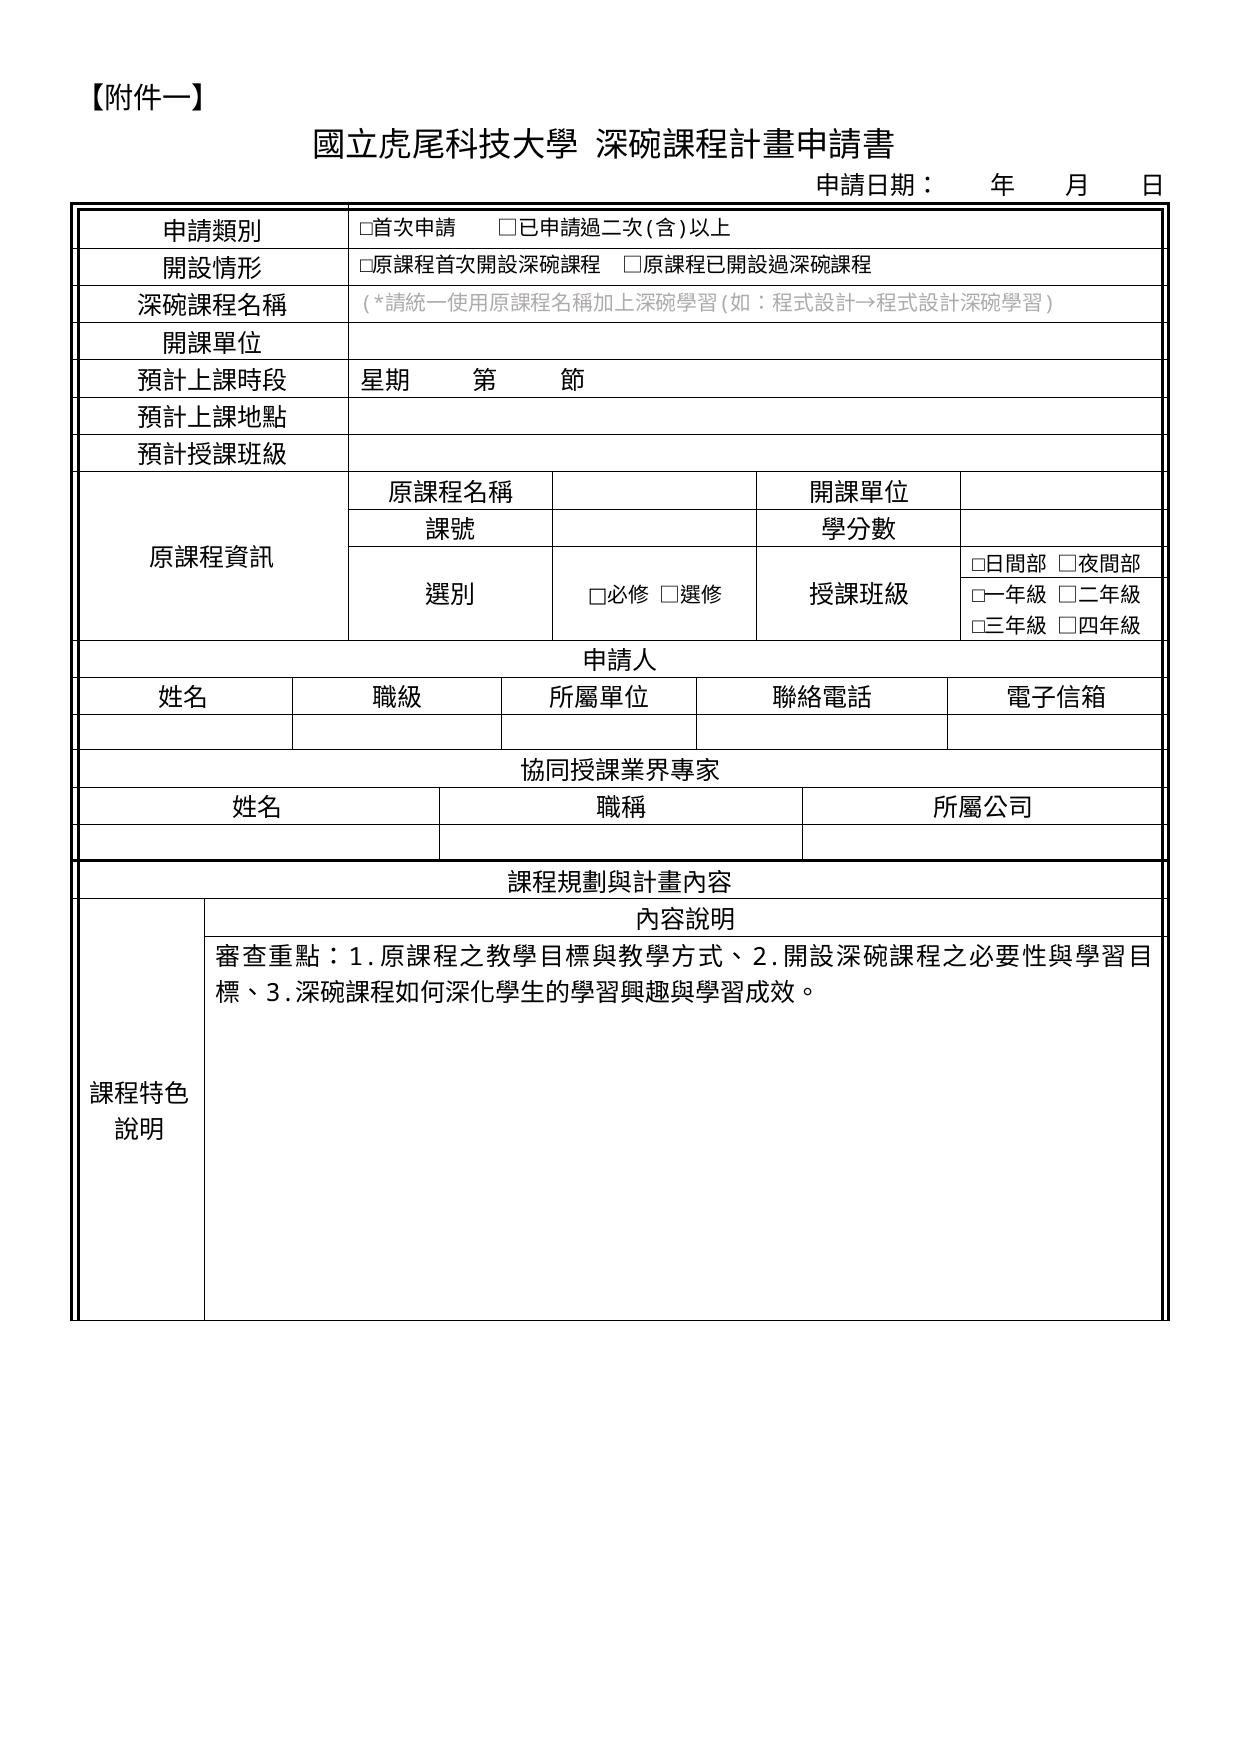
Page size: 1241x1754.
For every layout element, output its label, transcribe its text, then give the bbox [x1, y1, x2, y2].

table_cell 開設情形 [80, 249, 348, 285]
table_cell 職稱 [440, 788, 802, 824]
table_cell 姓名 [80, 788, 439, 824]
table_cell 預計上課時段 [80, 360, 348, 397]
table_cell 課號 [349, 510, 552, 546]
table_cell [502, 715, 696, 749]
table_cell 選別 [349, 547, 552, 639]
table_cell 申請人 [80, 641, 1161, 677]
table_header □首次申請 □已申請過二次(含)以上 [349, 205, 1165, 247]
table_cell 開課單位 [80, 323, 348, 359]
text 國立虎尾科技大學 深碗課程計畫申請書 [75, 117, 1165, 166]
table_cell [349, 398, 1161, 434]
table_cell 職級 [293, 678, 501, 714]
text 【附件一】 [75, 75, 1165, 117]
table_cell [80, 825, 439, 859]
table_cell 姓名 [80, 678, 292, 714]
table_cell 課程規劃與計畫內容 [80, 862, 1161, 898]
table_cell [293, 715, 501, 749]
table_cell [697, 715, 947, 749]
table_header 申請類別 [75, 205, 348, 247]
table_cell 所屬公司 [803, 788, 1161, 824]
table_cell 原課程資訊 [80, 472, 348, 639]
table_cell [948, 715, 1161, 749]
table_cell 內容說明 [205, 899, 1161, 936]
table_cell 所屬單位 [502, 678, 696, 714]
table_cell [803, 825, 1161, 859]
table_cell (*請統一使用原課程名稱加上深碗學習(如：程式設計→程式設計深碗學習) [349, 286, 1161, 322]
table_cell 學分數 [757, 510, 960, 546]
table_cell □必修 □選修 [553, 547, 756, 639]
table_cell 電子信箱 [948, 678, 1161, 714]
table_cell [961, 472, 1161, 508]
table_cell 開課單位 [757, 472, 960, 508]
table_cell 原課程名稱 [349, 472, 552, 508]
table_cell 審查重點：1.原課程之教學目標與教學方式、2.開設深碗課程之必要性與學習目標、3.深碗課程如何深化學生的學習興趣與學習成效。 [205, 937, 1161, 1319]
text 申請日期： 年 月 日 [75, 166, 1165, 202]
table_cell □日間部 □夜間部 [961, 547, 1161, 577]
table_cell [349, 323, 1161, 359]
table_cell □原課程首次開設深碗課程 □原課程已開設過深碗課程 [349, 249, 1161, 285]
table_cell [440, 825, 802, 859]
table_cell 星期 第 節 [349, 360, 1161, 397]
table_cell [961, 510, 1161, 546]
table_cell [349, 435, 1161, 471]
table_cell 深碗課程名稱 [80, 286, 348, 322]
table_cell □一年級 □二年級 □三年級 □四年級 [961, 578, 1161, 639]
table_cell [553, 472, 756, 508]
table_cell 授課班級 [757, 547, 960, 639]
table_cell [80, 715, 292, 749]
table_cell 聯絡電話 [697, 678, 947, 714]
table_cell 預計上課地點 [80, 398, 348, 434]
table_cell 課程特色說明 [80, 899, 204, 1319]
table_cell [553, 510, 756, 546]
table_cell 預計授課班級 [80, 435, 348, 471]
table_cell 協同授課業界專家 [80, 750, 1161, 787]
